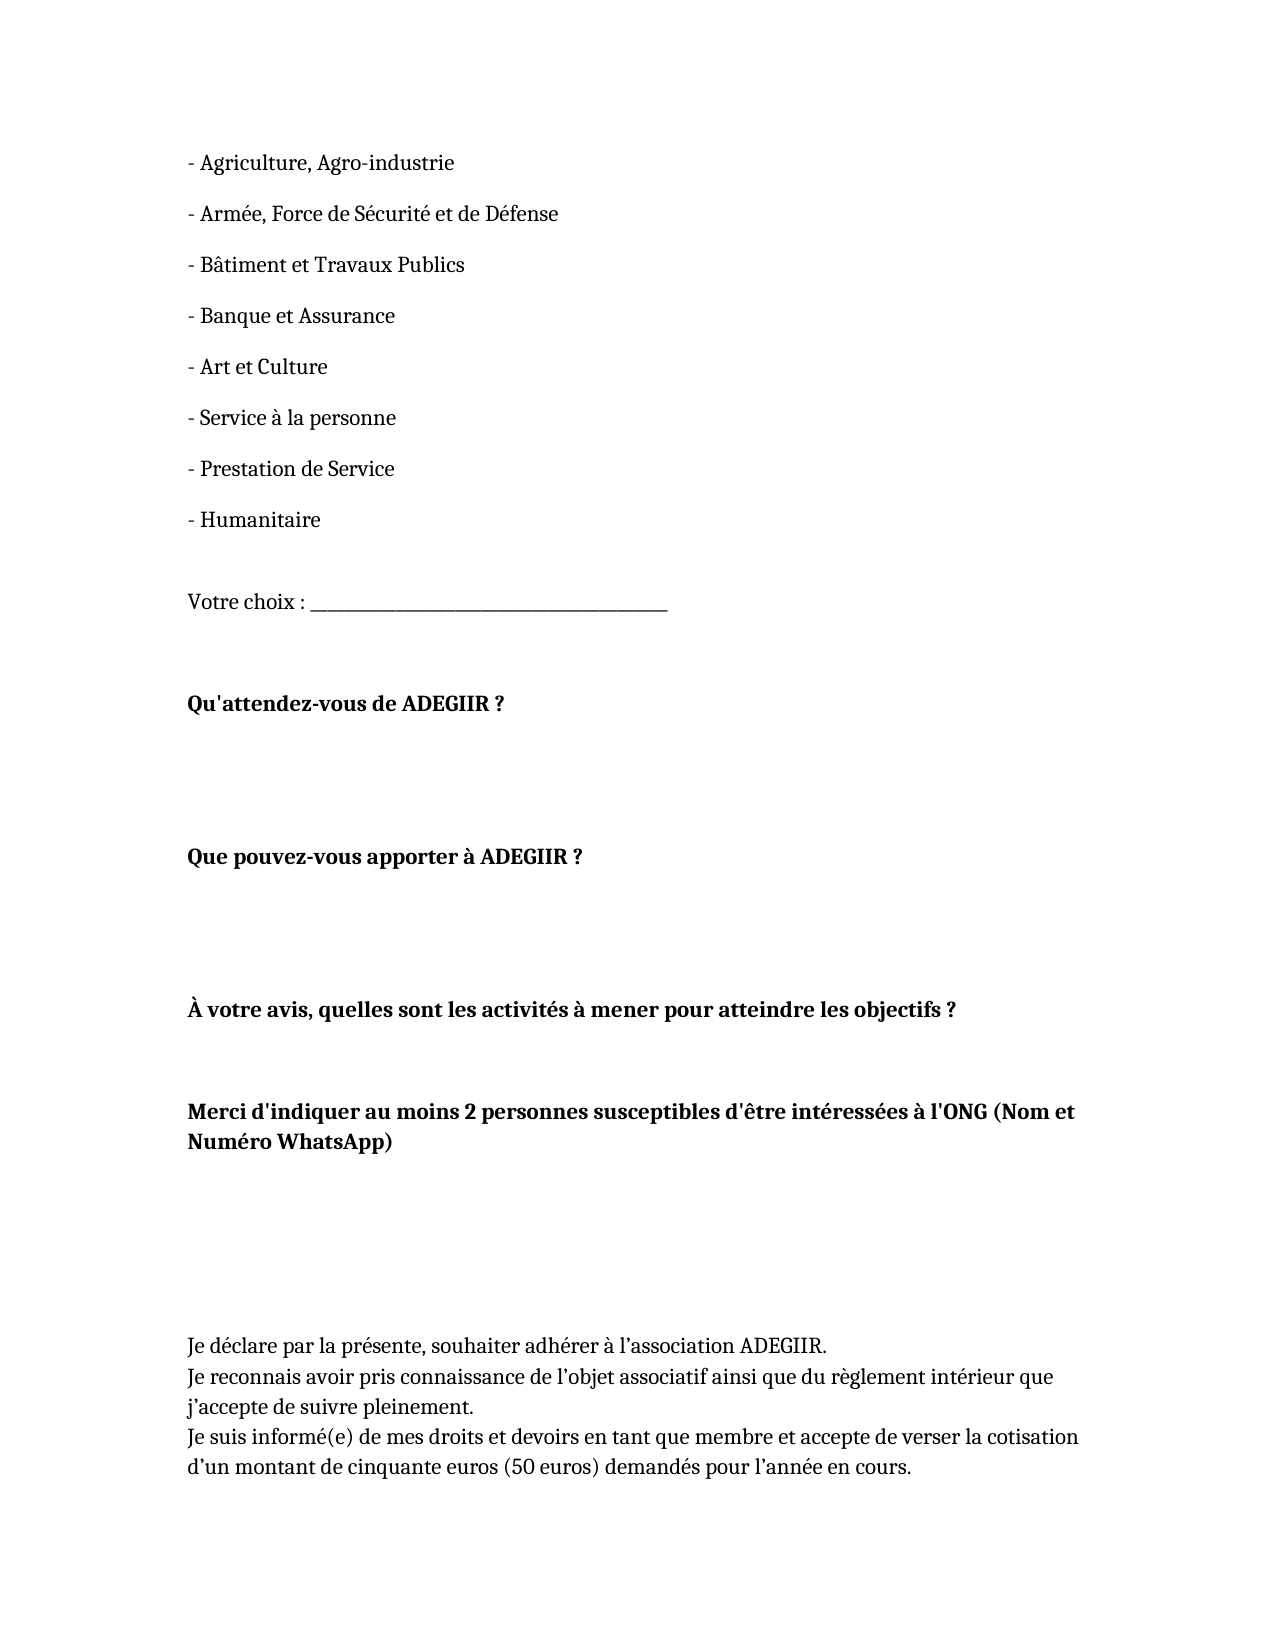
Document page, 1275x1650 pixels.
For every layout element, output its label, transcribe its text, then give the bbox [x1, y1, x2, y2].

text - Service à la personne [187, 405, 1087, 432]
text À votre avis, quelles sont les activités à mener pour atteindre les objectifs ? [187, 997, 1087, 1023]
text - Armée, Force de Sécurité et de Défense [187, 201, 1087, 227]
text Qu'attendez-vous de ADEGIIR ? [187, 691, 1087, 717]
text - Humanitaire [187, 507, 1087, 534]
text - Agriculture, Agro-industrie [187, 150, 1087, 176]
text Merci d'indiquer au moins 2 personnes susceptibles d'être intéressées à l'ONG (Nom et Numéro WhatsApp) [187, 1099, 1087, 1156]
text Je déclare par la présente, souhaiter adhérer à l’association ADEGIIR. Je reconnais avoir pris connaissance de l’objet associatif ainsi que du règlement intérieur que j’accepte de suivre pleinement. Je suis informé(e) de mes droits et devoirs en tant que membre et accepte de verser la cotisation d’un montant de cinquante euros (50 euros) demandés pour l’année en cours. [187, 1333, 1087, 1481]
text - Art et Culture [187, 354, 1087, 381]
text - Banque et Assurance [187, 303, 1087, 329]
text - Prestation de Service [187, 456, 1087, 483]
text Votre choix : __________________________________________ [187, 558, 1087, 615]
text Que pouvez-vous apporter à ADEGIIR ? [187, 844, 1087, 870]
text - Bâtiment et Travaux Publics [187, 252, 1087, 278]
